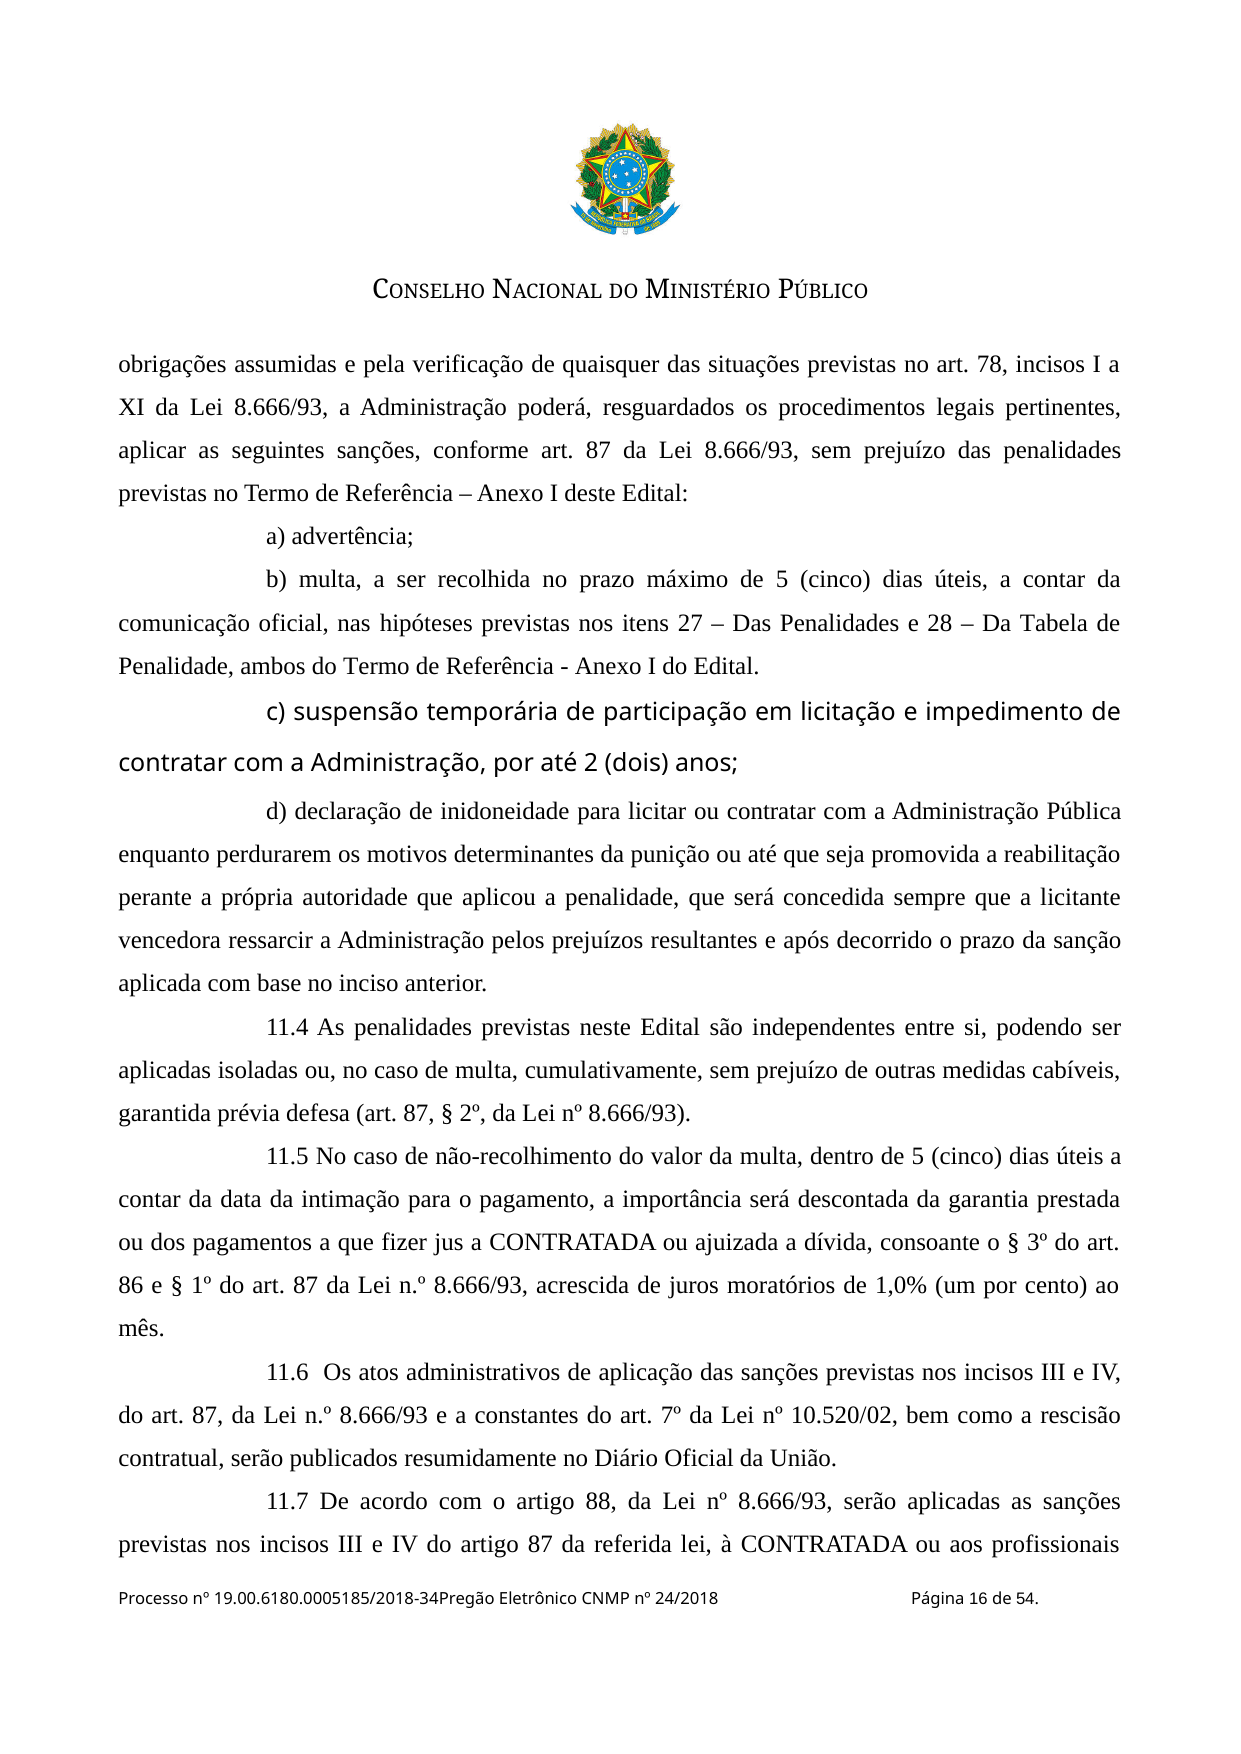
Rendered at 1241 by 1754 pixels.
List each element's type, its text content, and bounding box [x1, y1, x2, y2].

text c) suspensão temporária de participação em licitação e impedimento de contratar com a Administração, por até 2 (dois) anos; [118, 694, 1122, 779]
text obrigações assumidas e pela verificação de quaisquer das situações previstas no art. 78, incisos I a XI da Lei 8.666/93, a Administração poderá, resguardados os procedimentos legais pertinentes, aplicar as seguintes sanções, conforme art. 87 da Lei 8.666/93, sem prejuízo das penalidades previstas no Termo de Referência – Anexo I deste Edital: [118, 349, 1122, 507]
text 11.4 As penalidades previstas neste Edital são independentes entre si, podendo ser aplicadas isoladas ou, no caso de multa, cumulativamente, sem prejuízo de outras medidas cabíveis, garantida prévia defesa (art. 87, § 2º, da Lei nº 8.666/93). [118, 1012, 1122, 1127]
text d) declaração de inidoneidade para licitar ou contratar com a Administração Pública enquanto perdurarem os motivos determinantes da punição ou até que seja promovida a reabilitação perante a própria autoridade que aplicou a penalidade, que será concedida sempre que a licitante vencedora ressarcir a Administração pelos prejuízos resultantes e após decorrido o prazo da sanção aplicada com base no inciso anterior. [118, 796, 1122, 997]
text 11.6 Os atos administrativos de aplicação das sanções previstas nos incisos III e IV, do art. 87, da Lei n.º 8.666/93 e a constantes do art. 7º da Lei nº 10.520/02, bem como a rescisão contratual, serão publicados resumidamente no Diário Oficial da União. [118, 1357, 1122, 1472]
text 11.5 No caso de não-recolhimento do valor da multa, dentro de 5 (cinco) dias úteis a contar da data da intimação para o pagamento, a importância será descontada da garantia prestada ou dos pagamentos a que fizer jus a CONTRATADA ou ajuizada a dívida, consoante o § 3º do art. 86 e § 1º do art. 87 da Lei n.º 8.666/93, acrescida de juros moratórios de 1,0% (um por cento) ao mês. [118, 1141, 1122, 1342]
text 11.7 De acordo com o artigo 88, da Lei nº 8.666/93, serão aplicadas as sanções previstas nos incisos III e IV do artigo 87 da referida lei, à CONTRATADA ou aos profissionais [118, 1486, 1122, 1558]
text a) advertência; [118, 521, 1122, 550]
text b) multa, a ser recolhida no prazo máximo de 5 (cinco) dias úteis, a contar da comunicação oficial, nas hipóteses previstas nos itens 27 – Das Penalidades e 28 – Da Tabela de Penalidade, ambos do Termo de Referência - Anexo I do Edital. [118, 564, 1122, 679]
